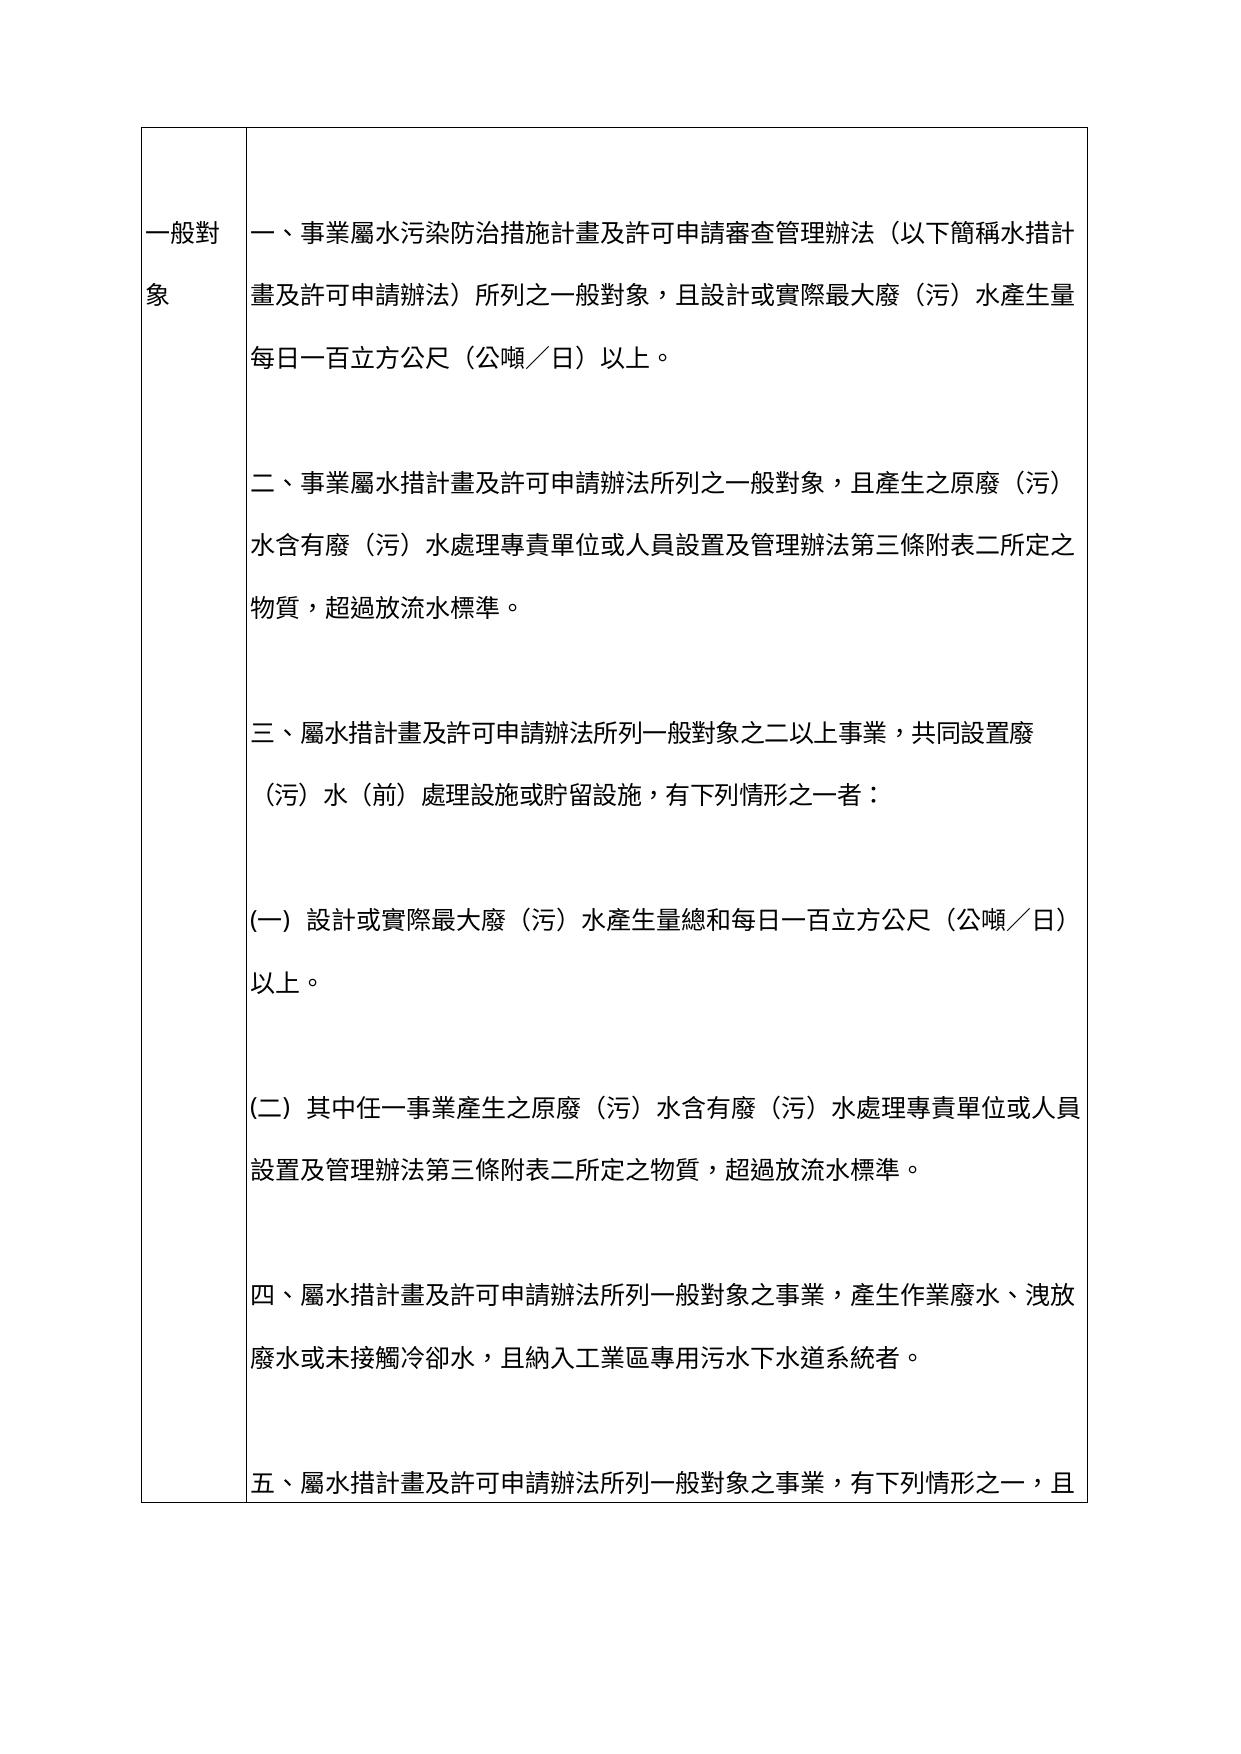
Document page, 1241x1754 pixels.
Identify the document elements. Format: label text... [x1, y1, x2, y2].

table_cell 一般對象 [142, 128, 246, 1502]
table_cell 一、事業屬水污染防治措施計畫及許可申請審查管理辦法（以下簡稱水措計畫及許可申請辦法）所列之一般對象，且設計或實際最大廢（污）水產生量每日一百立方公尺（公噸／日）以上。 二、事業屬水措計畫及許可申請辦法所列之一般對象，且產生之原廢（污）水含有廢（污）水處理專責單位或人員設置及管理辦法第三條附表二所定之物質，超過放流水標準。 三、屬水措計畫及許可申請辦法所列一般對象之二以上事業，共同設置廢（污）水（前）處理設施或貯留設施，有下列情形之一者： (一) 設計或實際最大廢（污）水產生量總和每日一百立方公尺（公噸／日）以上。 (二) 其中任一事業產生之原廢（污）水含有廢（污）水處理專責單位或人員設置及管理辦法第三條附表二所定之物質，超過放流水標準。 四、屬水措計畫及許可申請辦法所列一般對象之事業，產生作業廢水、洩放廢水或未接觸冷卻水，且納入工業區專用污水下水道系統者。 五、屬水措計畫及許可申請辦法所列一般對象之事業，有下列情形之一，且 [247, 128, 1087, 1502]
